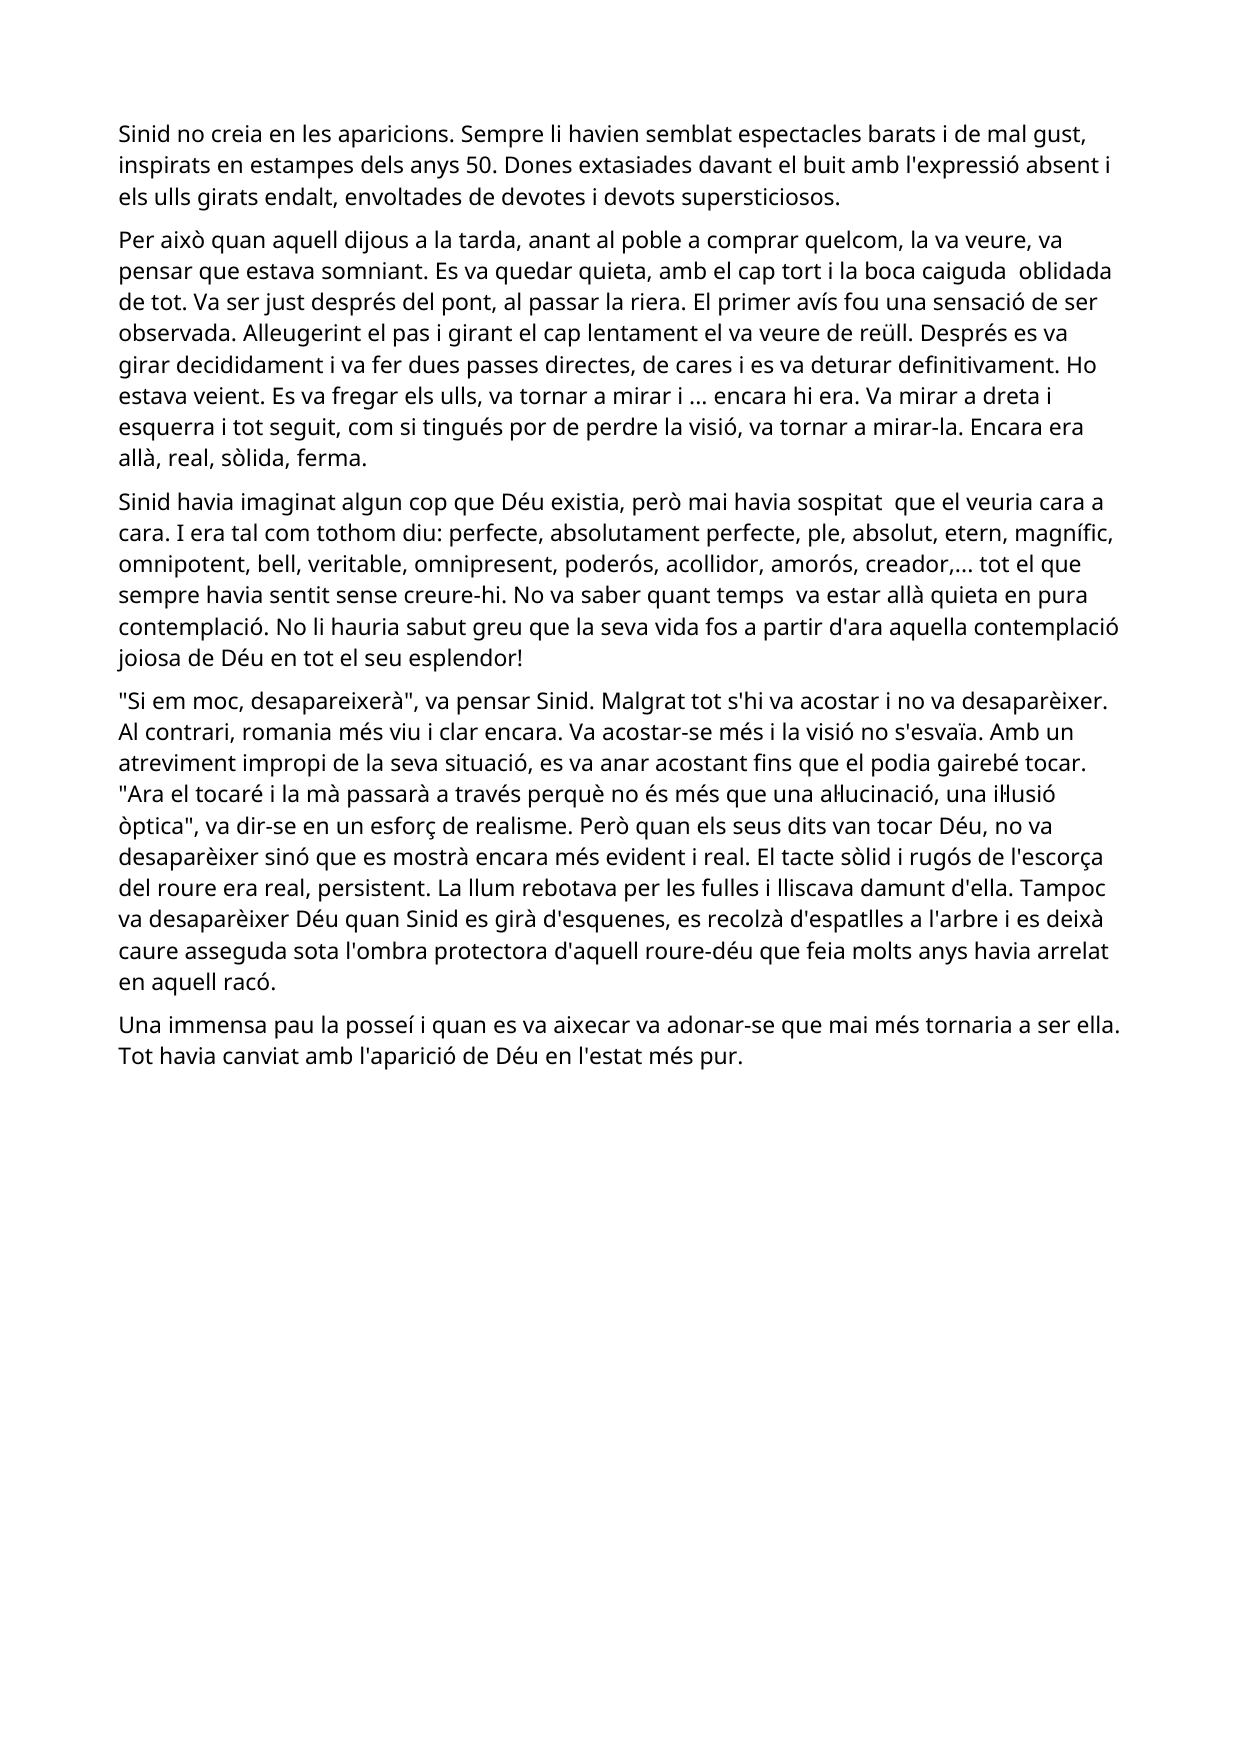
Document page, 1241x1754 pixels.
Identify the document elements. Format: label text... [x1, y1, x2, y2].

text Una immensa pau la posseí i quan es va aixecar va adonar-se que mai més tornaria a ser ella. Tot havia canviat amb l'aparició de Déu en l'estat més pur. [118, 1009, 1122, 1071]
text "Si em moc, desapareixerà", va pensar Sinid. Malgrat tot s'hi va acostar i no va desaparèixer. Al contrari, romania més viu i clar encara. Va acostar-se més i la visió no s'esvaïa. Amb un atreviment impropi de la seva situació, es va anar acostant fins que el podia gairebé tocar. "Ara el tocaré i la mà passarà a través perquè no és més que una al·lucinació, una il·lusió òptica", va dir-se en un esforç de realisme. Però quan els seus dits van tocar Déu, no va desaparèixer sinó que es mostrà encara més evident i real. El tacte sòlid i rugós de l'escorça del roure era real, persistent. La llum rebotava per les fulles i lliscava damunt d'ella. Tampoc va desaparèixer Déu quan Sinid es girà d'esquenes, es recolzà d'espatlles a l'arbre i es deixà caure asseguda sota l'ombra protectora d'aquell roure-déu que feia molts anys havia arrelat en aquell racó. [118, 685, 1122, 997]
text Per això quan aquell dijous a la tarda, anant al poble a comprar quelcom, la va veure, va pensar que estava somniant. Es va quedar quieta, amb el cap tort i la boca caiguda oblidada de tot. Va ser just després del pont, al passar la riera. El primer avís fou una sensació de ser observada. Alleugerint el pas i girant el cap lentament el va veure de reüll. Després es va girar decididament i va fer dues passes directes, de cares i es va deturar definitivament. Ho estava veient. Es va fregar els ulls, va tornar a mirar i ... encara hi era. Va mirar a dreta i esquerra i tot seguit, com si tingués por de perdre la visió, va tornar a mirar-la. Encara era allà, real, sòlida, ferma. [118, 224, 1122, 474]
text Sinid no creia en les aparicions. Sempre li havien semblat espectacles barats i de mal gust, inspirats en estampes dels anys 50. Dones extasiades davant el buit amb l'expressió absent i els ulls girats endalt, envoltades de devotes i devots supersticiosos. [118, 118, 1122, 212]
text Sinid havia imaginat algun cop que Déu existia, però mai havia sospitat que el veuria cara a cara. I era tal com tothom diu: perfecte, absolutament perfecte, ple, absolut, etern, magnífic, omnipotent, bell, veritable, omnipresent, poderós, acollidor, amorós, creador,... tot el que sempre havia sentit sense creure-hi. No va saber quant temps va estar allà quieta en pura contemplació. No li hauria sabut greu que la seva vida fos a partir d'ara aquella contemplació joiosa de Déu en tot el seu esplendor! [118, 485, 1122, 673]
